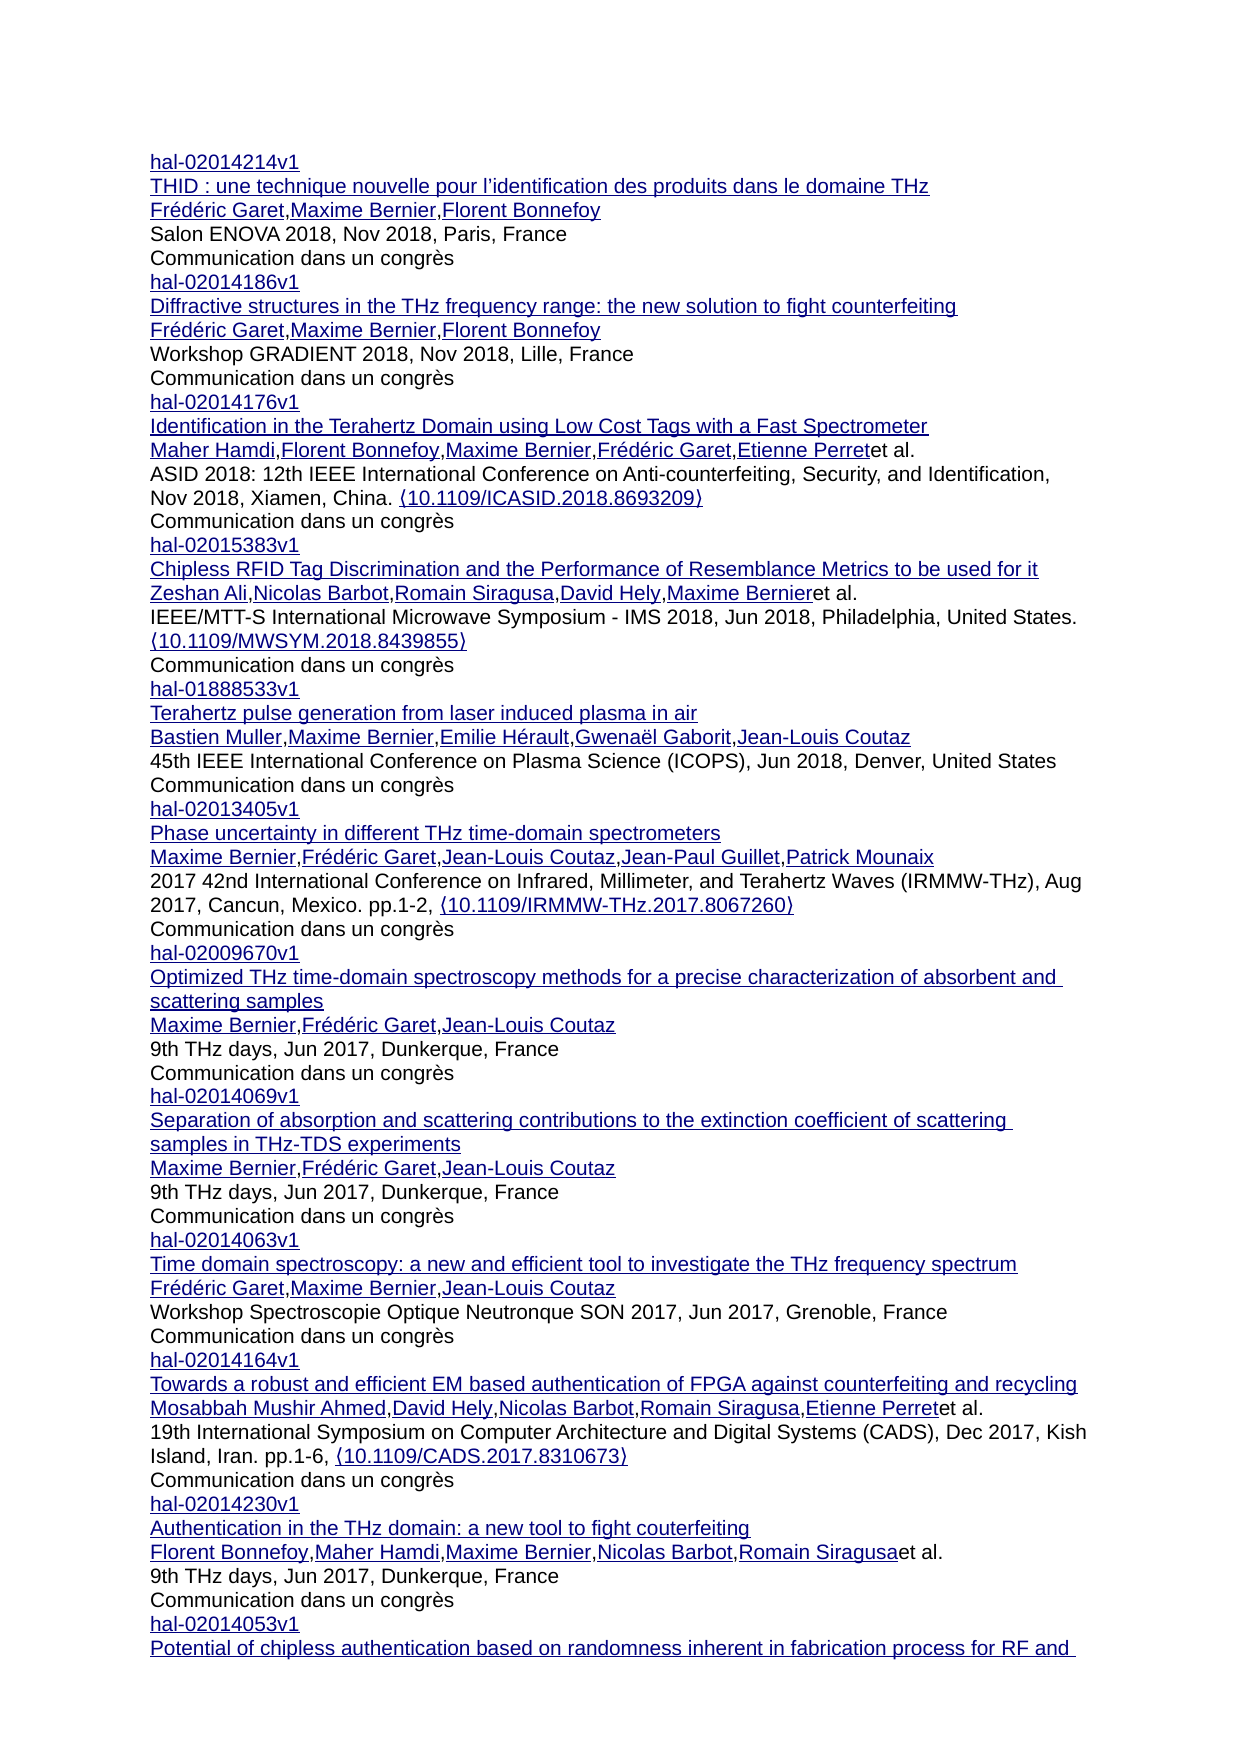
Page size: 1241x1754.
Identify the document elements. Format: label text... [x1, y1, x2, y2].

table_cell Separation of absorption and scattering contributions to the extinction coefficient of scattering samples in THz-TDS experiments Maxime Bernier,Frédéric Garet,Jean-Louis Coutaz 9th THz days, Jun 2017, Dunkerque, France Communication dans un congrès hal-02014063v1 [150, 1108, 1090, 1252]
table_cell Identification in the Terahertz Domain using Low Cost Tags with a Fast Spectrometer Maher Hamdi,Florent Bonnefoy,Maxime Bernier,Frédéric Garet,Etienne Perretet al. ASID 2018: 12th IEEE International Conference on Anti-counterfeiting, Security, and Identification, Nov 2018, Xiamen, China. ⟨10.1109/ICASID.2018.8693209⟩ Communication dans un congrès hal-02015383v1 [150, 414, 1090, 557]
table_cell Diffractive structures in the THz frequency range: the new solution to fight counterfeiting Frédéric Garet,Maxime Bernier,Florent Bonnefoy Workshop GRADIENT 2018, Nov 2018, Lille, France Communication dans un congrès hal-02014176v1 [150, 294, 1090, 413]
table_cell Potential of chipless authentication based on randomness inherent in fabrication process for RF and [150, 1635, 1090, 1659]
table_cell Optimized THz time-domain spectroscopy methods for a precise characterization of absorbent and scattering samples Maxime Bernier,Frédéric Garet,Jean-Louis Coutaz 9th THz days, Jun 2017, Dunkerque, France Communication dans un congrès hal-02014069v1 [150, 965, 1090, 1108]
table_cell Phase uncertainty in different THz time-domain spectrometers Maxime Bernier,Frédéric Garet,Jean-Louis Coutaz,Jean-Paul Guillet,Patrick Mounaix 2017 42nd International Conference on Infrared, Millimeter, and Terahertz Waves (IRMMW-THz), Aug 2017, Cancun, Mexico. pp.1-2, ⟨10.1109/IRMMW-THz.2017.8067260⟩ Communication dans un congrès hal-02009670v1 [150, 821, 1090, 964]
table_cell Towards a robust and efficient EM based authentication of FPGA against counterfeiting and recycling Mosabbah Mushir Ahmed,David Hely,Nicolas Barbot,Romain Siragusa,Etienne Perretet al. 19th International Symposium on Computer Architecture and Digital Systems (CADS), Dec 2017, Kish Island, Iran. pp.1-6, ⟨10.1109/CADS.2017.8310673⟩ Communication dans un congrès hal-02014230v1 [150, 1372, 1090, 1516]
table_cell Authentication in the THz domain: a new tool to fight couterfeiting Florent Bonnefoy,Maher Hamdi,Maxime Bernier,Nicolas Barbot,Romain Siragusaet al. 9th THz days, Jun 2017, Dunkerque, France Communication dans un congrès hal-02014053v1 [150, 1516, 1090, 1635]
table_cell Terahertz pulse generation from laser induced plasma in air Bastien Muller,Maxime Bernier,Emilie Hérault,Gwenaël Gaborit,Jean-Louis Coutaz 45th IEEE International Conference on Plasma Science (ICOPS), Jun 2018, Denver, United States Communication dans un congrès hal-02013405v1 [150, 701, 1090, 821]
table_cell hal-02014214v1 [150, 150, 1090, 174]
table_cell THID : une technique nouvelle pour l’identification des produits dans le domaine THz Frédéric Garet,Maxime Bernier,Florent Bonnefoy Salon ENOVA 2018, Nov 2018, Paris, France Communication dans un congrès hal-02014186v1 [150, 174, 1090, 294]
table_cell Time domain spectroscopy: a new and efficient tool to investigate the THz frequency spectrum Frédéric Garet,Maxime Bernier,Jean-Louis Coutaz Workshop Spectroscopie Optique Neutronque SON 2017, Jun 2017, Grenoble, France Communication dans un congrès hal-02014164v1 [150, 1252, 1090, 1372]
table_cell Chipless RFID Tag Discrimination and the Performance of Resemblance Metrics to be used for it Zeshan Ali,Nicolas Barbot,Romain Siragusa,David Hely,Maxime Bernieret al. IEEE/MTT-S International Microwave Symposium - IMS 2018, Jun 2018, Philadelphia, United States. ⟨10.1109/MWSYM.2018.8439855⟩ Communication dans un congrès hal-01888533v1 [150, 557, 1090, 701]
